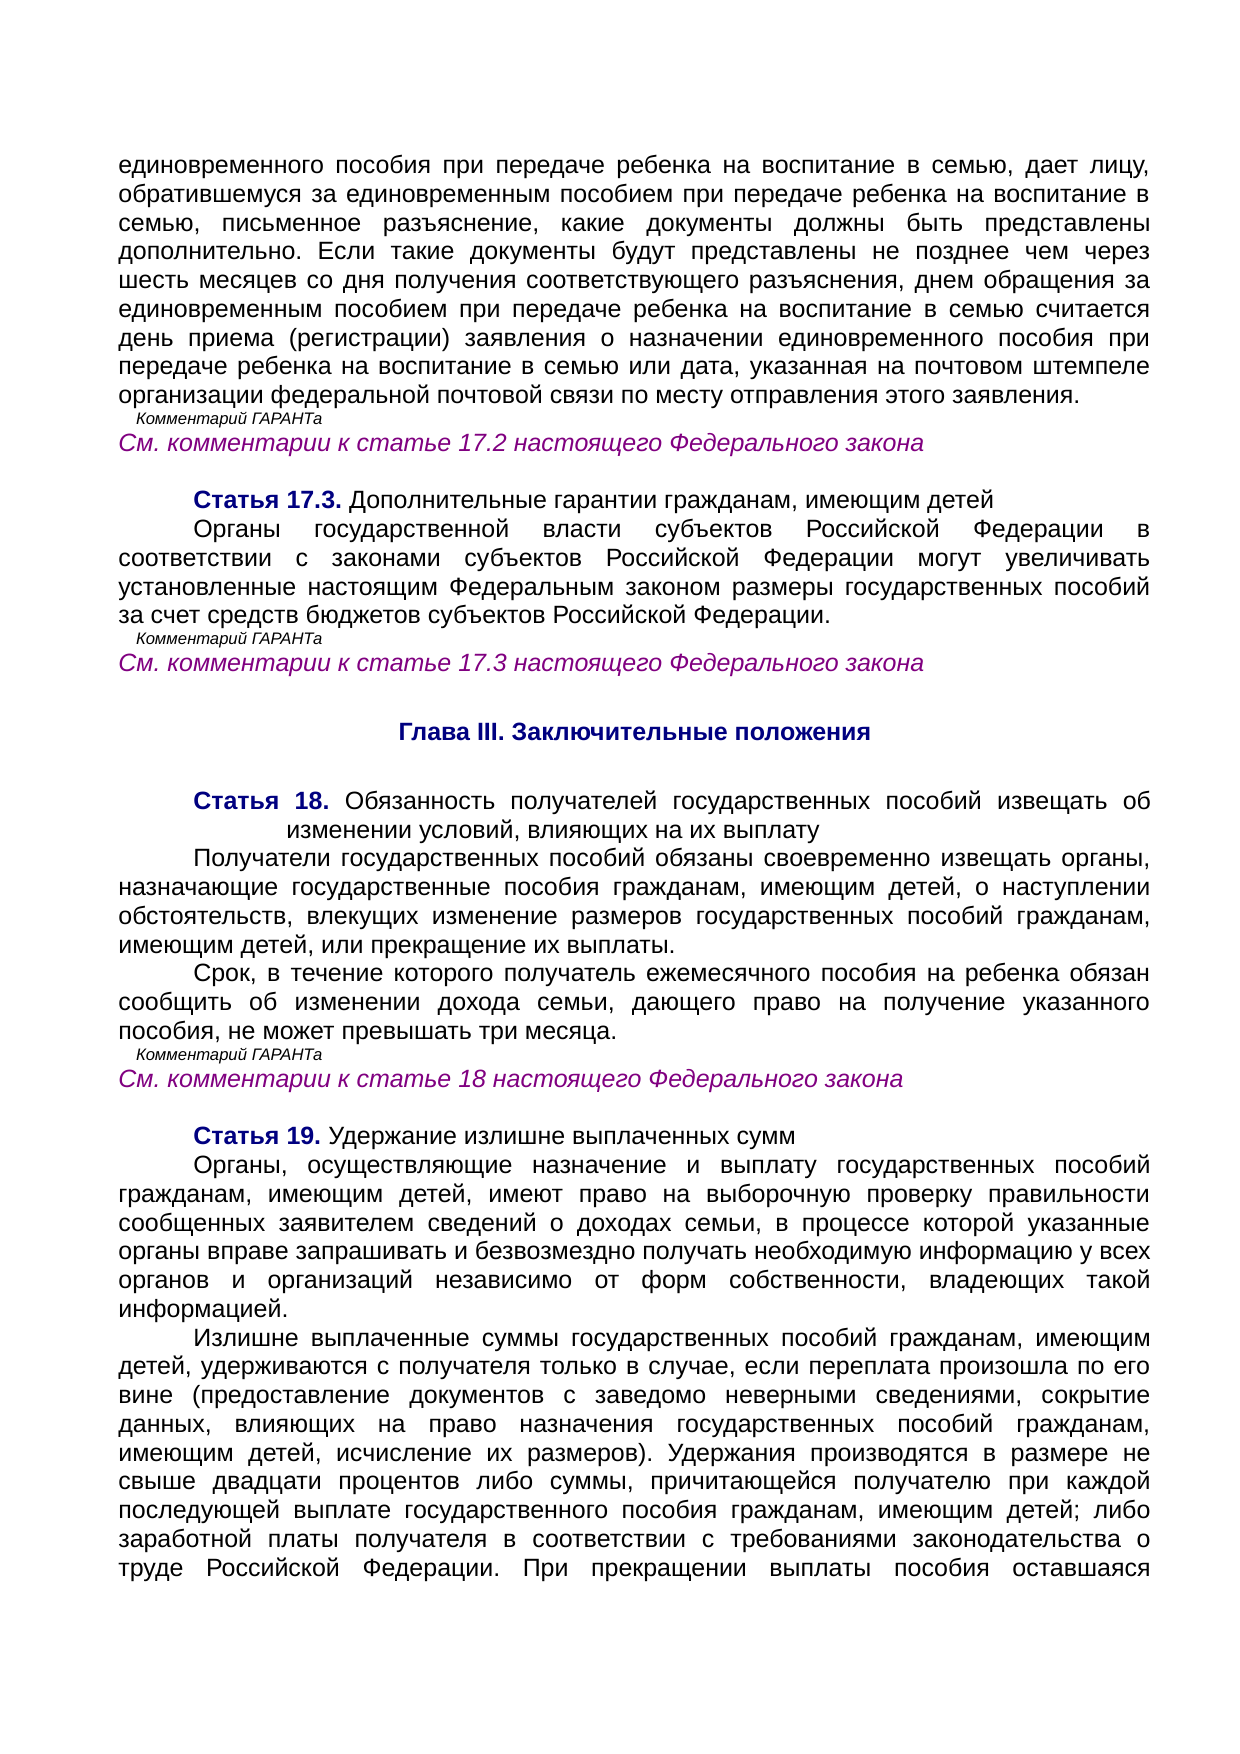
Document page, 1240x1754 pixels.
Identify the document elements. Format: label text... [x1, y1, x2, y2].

text См. комментарии к статье 17.2 настоящего Федерального закона [118, 428, 1151, 457]
text См. комментарии к статье 18 настоящего Федерального закона [118, 1064, 1151, 1092]
text Получатели государственных пособий обязаны своевременно извещать органы, назначающие государственные пособия гражданам, имеющим детей, о наступлении обстоятельств, влекущих изменение размеров государственных пособий гражданам, имеющим детей, или прекращение их выплаты. [118, 843, 1151, 958]
text Органы государственной власти субъектов Российской Федерации в соответствии с законами субъектов Российской Федерации могут увеличивать установленные настоящим Федеральным законом размеры государственных пособий за счет средств бюджетов субъектов Российской Федерации. [118, 514, 1151, 629]
text Срок, в течение которого получатель ежемесячного пособия на ребенка обязан сообщить об изменении дохода семьи, дающего право на получение указанного пособия, не может превышать три месяца. [118, 958, 1151, 1044]
text Излишне выплаченные суммы государственных пособий гражданам, имеющим детей, удерживаются с получателя только в случае, если переплата произошла по его вине (предоставление документов с заведомо неверными сведениями, сокрытие данных, влияющих на право назначения государственных пособий гражданам, имеющим детей, исчисление их размеров). Удержания производятся в размере не свыше двадцати процентов либо суммы, причитающейся получателю при каждой последующей выплате государственного пособия гражданам, имеющим детей; либо заработной платы получателя в соответствии с требованиями законодательства о труде Российской Федерации. При прекращении выплаты пособия оставшаяся [118, 1322, 1151, 1581]
text Комментарий ГАРАНТа [136, 629, 1151, 648]
text Статья 17.3. Дополнительные гарантии гражданам, имеющим детей [193, 485, 1151, 514]
text Статья 19. Удержание излишне выплаченных сумм [193, 1121, 1151, 1150]
text Статья 18. Обязанность получателей государственных пособий извещать об изменении условий, влияющих на их выплату [193, 786, 1151, 843]
text Органы, осуществляющие назначение и выплату государственных пособий гражданам, имеющим детей, имеют право на выборочную проверку правильности сообщенных заявителем сведений о доходах семьи, в процессе которой указанные органы вправе запрашивать и безвозмездно получать необходимую информацию у всех органов и организаций независимо от форм собственности, владеющих такой информацией. [118, 1150, 1151, 1322]
text Комментарий ГАРАНТа [136, 1044, 1151, 1064]
subtitle Глава III. Заключительные положения [118, 717, 1151, 746]
text См. комментарии к статье 17.3 настоящего Федерального закона [118, 648, 1151, 677]
text единовременного пособия при передаче ребенка на воспитание в семью, дает лицу, обратившемуся за единовременным пособием при передаче ребенка на воспитание в семью, письменное разъяснение, какие документы должны быть представлены дополнительно. Если такие документы будут представлены не позднее чем через шесть месяцев со дня получения соответствующего разъяснения, днем обращения за единовременным пособием при передаче ребенка на воспитание в семью считается день приема (регистрации) заявления о назначении единовременного пособия при передаче ребенка на воспитание в семью или дата, указанная на почтовом штемпеле организации федеральной почтовой связи по месту отправления этого заявления. [118, 150, 1151, 409]
text Комментарий ГАРАНТа [136, 409, 1151, 428]
